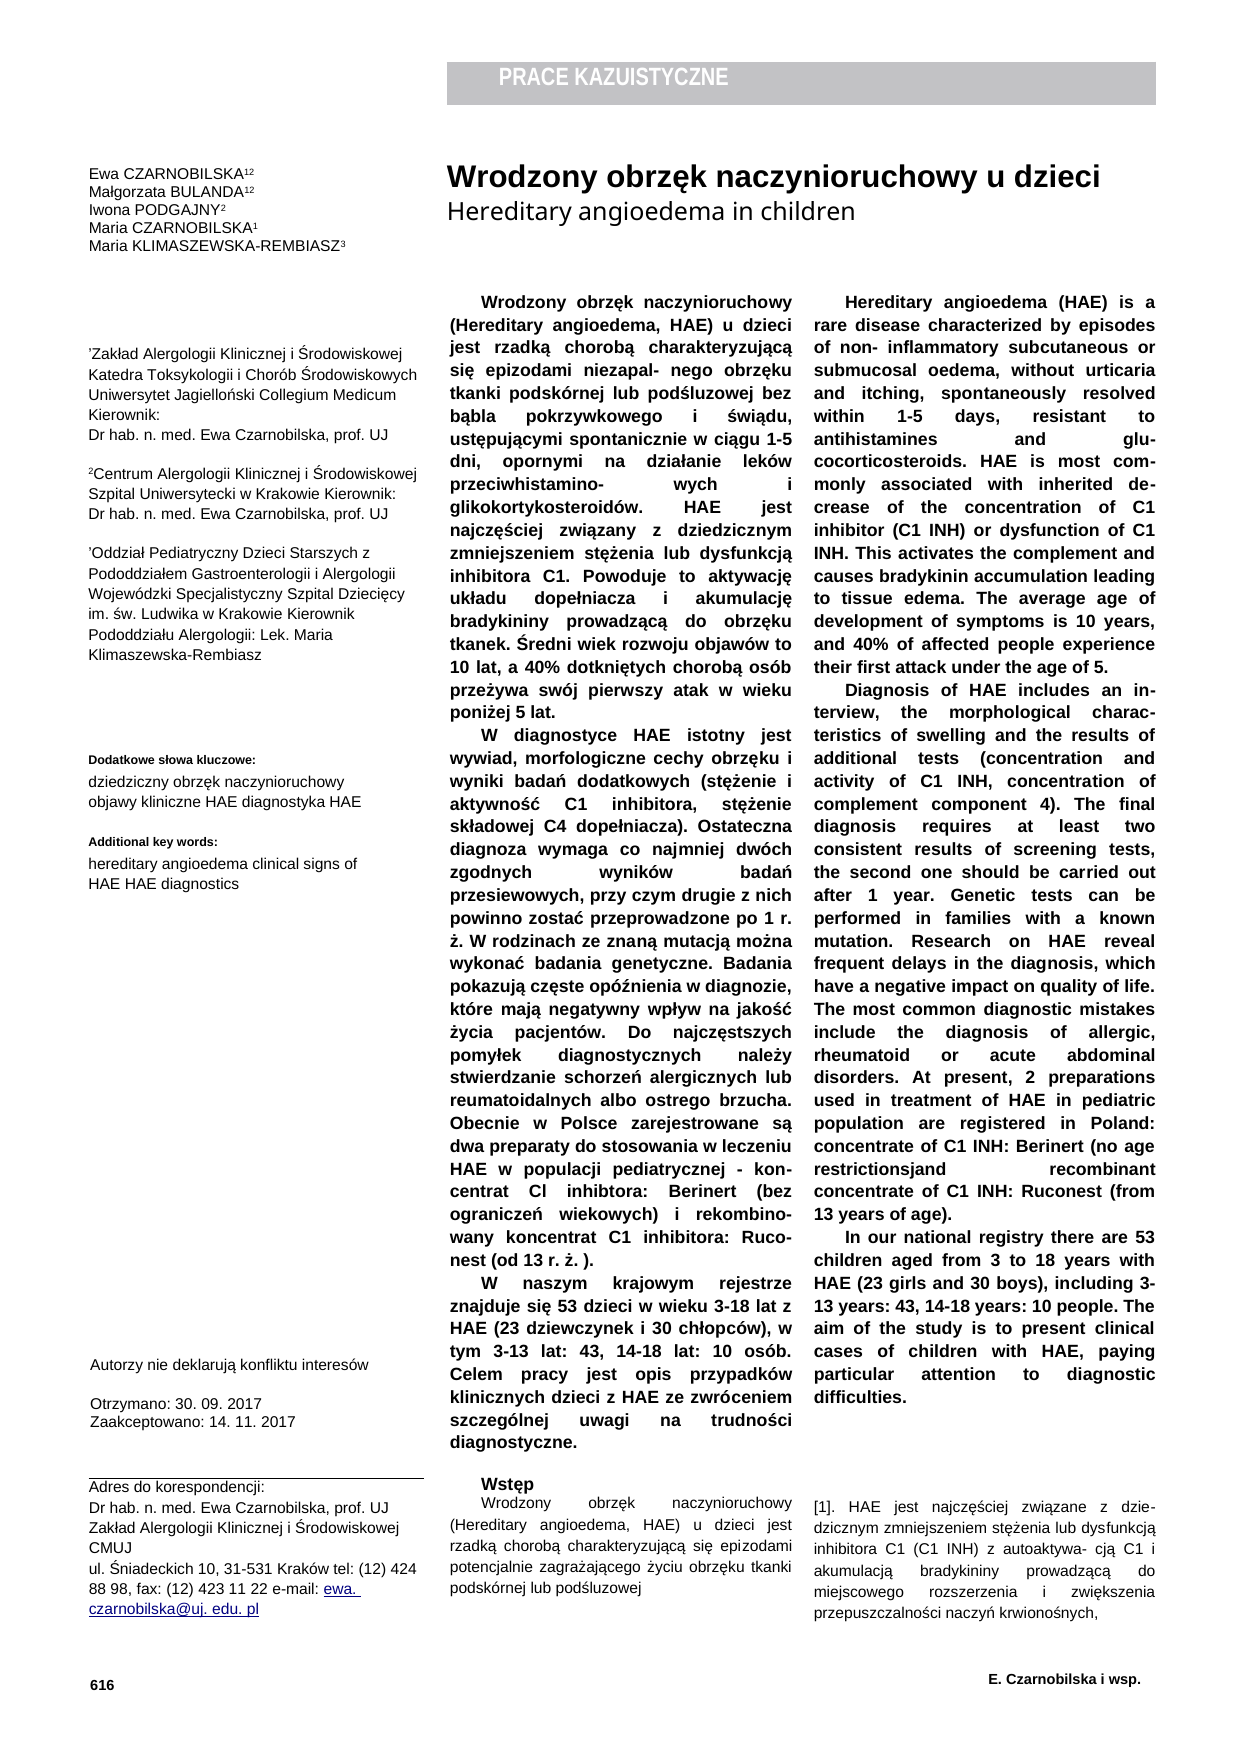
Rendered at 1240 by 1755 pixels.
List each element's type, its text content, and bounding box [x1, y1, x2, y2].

text dziedziczny obrzęk naczynioruchowy objawy kliniczne HAE diagnostyka HAE [88, 773, 368, 811]
text Iwona PODGAJNY2 [88, 201, 367, 219]
text Dodatkowe słowa kluczowe: [88, 753, 368, 767]
text ’Oddział Pediatryczny Dzieci Starszych z Pododdziałem Gastroenterologii i Alergologii Wojewódzki Specjalistyczny Szpital Dziecięcy im. św. Ludwika w Krakowie Kierownik Pododdziału Alergologii: Lek. Maria Klimaszewska-Rembiasz [88, 544, 427, 664]
text Wstęp [449, 1474, 792, 1494]
text 2Centrum Alergologii Klinicznej i Środowiskowej Szpital Uniwersytecki w Krakowie Kierownik: [88, 464, 427, 503]
text W diagnostyce HAE istotny jest wywiad, morfologiczne cechy obrzę­ku i wyniki badań dodatkowych (stężenie i aktywność C1 inhibitora, stężenie składowej C4 dopełniacza). Ostateczna diagnoza wymaga co naj­mniej dwóch zgodnych wyników ba­dań przesiewowych, przy czym drugie z nich powinno zostać przeprowa­dzone po 1 r. ż. W rodzinach ze zna­ną mutacją można wykonać badania genetyczne. Badania pokazują częste opóźnienia w diagnozie, które mają negatywny wpływ na jakość życia pa­cjentów. Do najczęstszych pomyłek diagnostycznych należy stwierdzanie schorzeń alergicznych lub reumato­idalnych albo ostrego brzucha. Obec­nie w Polsce zarejestrowane są dwa preparaty do stosowania w leczeniu HAE w populacji pediatrycznej - kon­centrat Cl inhibtora: Berinert (bez ograniczeń wiekowych) i rekombino- wany koncentrat C1 inhibitora: Ruco- nest (od 13 r. ż. ). [449, 725, 792, 1270]
text Hereditary angioedema (HAE) is a rare disease characterized by episodes of non- inflammatory sub­cutaneous or submucosal oedema, without urticaria and itching, spon­taneously resolved within 1-5 days, resistant to antihistamines and glu­cocorticosteroids. HAE is most com­monly associated with inherited de­crease of the concentration of C1 inhibitor (C1 INH) or dysfunction of C1 INH. This activates the complement and causes bradykinin accumulation leading to tissue edema. The average age of development of symptoms is 10 years, and 40% of affected people experience their first attack under the age of 5. [813, 292, 1156, 677]
text E. Czarnobilska i wsp. [988, 1671, 1153, 1687]
text Dr hab. n. med. Ewa Czarnobilska, prof. UJ [88, 505, 427, 523]
text PRACE KAZUISTYCZNE [448, 63, 1155, 104]
text In our national registry there are 53 children aged from 3 to 18 years with HAE (23 girls and 30 boys), in­cluding 3-13 years: 43, 14-18 years: 10 people. The aim of the study is to present clinical cases of children with HAE, paying particular attention to di­agnostic difficulties. [813, 1227, 1156, 1407]
subtitle Hereditary angioedema in children [447, 194, 1156, 228]
text ul. Śniadeckich 10, 31-531 Kraków tel: (12) 424 88 98, fax: (12) 423 11 22 e-mail: ewa. czarnobilska@uj. edu. pl [88, 1559, 424, 1618]
text Adres do korespondencji: [88, 1479, 424, 1496]
text W naszym krajowym rejestrze znajduje się 53 dzieci w wieku 3-18 lat z HAE (23 dziewczynek i 30 chłop­ców), w tym 3-13 lat: 43, 14-18 lat: 10 osób. Celem pracy jest opis przypad­ków klinicznych dzieci z HAE ze zwró­ceniem szczególnej uwagi na trudno­ści diagnostyczne. [449, 1272, 792, 1453]
text Dr hab. n. med. Ewa Czarnobilska, prof. UJ [88, 426, 427, 443]
text Diagnosis of HAE includes an in­terview, the morphological charac­teristics of swelling and the results of additional tests (concentration and activity of C1 INH, concentra­tion of complement component 4). The final diagnosis requires at least two consistent results of screening tests, the second one should be car­ried out after 1 year. Genetic tests can be performed in families with a known mutation. Research on HAE reveal frequent delays in the diag­nosis, which have a negative impact on quality of life. The most common diagnostic mistakes include the diag­nosis of allergic, rheumatoid or acute abdominal disorders. At present, 2 preparations used in treatment of HAE in pediatric population are reg­istered in Poland: concentrate of C1 INH: Berinert (no age restrictionsjand recombinant concentrate of C1 INH: Ruconest (from 13 years of age). [813, 679, 1156, 1224]
text Otrzymano: 30. 09. 2017 [90, 1395, 393, 1413]
text Wrodzony obrzęk naczyniorucho­wy (Hereditary angioedema, HAE) u dzieci jest rzadką chorobą charak­teryzującą się epizodami niezapal- nego obrzęku tkanki podskórnej lub podśluzowej bez bąbla pokrzywko­wego i świądu, ustępującymi spon­tanicznie w ciągu 1-5 dni, opornymi na działanie leków przeciwhistamino- wych i glikokortykosteroidów. HAE jest najczęściej związany z dziedzicz­nym zmniejszeniem stężenia lub dys­funkcją inhibitora C1. Powoduje to aktywację układu dopełniacza i aku­mulację bradykininy prowadzącą do obrzęku tkanek. Średni wiek rozwoju objawów to 10 lat, a 40% dotkniętych chorobą osób przeżywa swój pierw­szy atak w wieku poniżej 5 lat. [449, 292, 792, 723]
text 616 [90, 1677, 120, 1694]
text Additional key words: [88, 834, 368, 849]
text Ewa CZARNOBILSKA12 [88, 165, 367, 183]
text Maria KLIMASZEWSKA-REMBIASZ3 [88, 237, 367, 255]
text Autorzy nie deklarują konfliktu interesów [90, 1356, 393, 1374]
text Małgorzata BULANDA12 [88, 183, 367, 201]
text ’Zakład Alergologii Klinicznej i Środowiskowej Katedra Toksykologii i Chorób Środowiskowych Uniwersytet Jagielloński Collegium Medicum Kierownik: [88, 345, 427, 423]
text hereditary angioedema clinical signs of HAE HAE diagnostics [88, 854, 368, 893]
text Dr hab. n. med. Ewa Czarnobilska, prof. UJ Zakład Alergologii Klinicznej i Środowiskowej CMUJ [88, 1498, 424, 1557]
text Maria CZARNOBILSKA1 [88, 219, 367, 237]
text Zaakceptowano: 14. 11. 2017 [90, 1413, 393, 1431]
text [1]. HAE jest najczęściej związane z dzie­dzicznym zmniejszeniem stężenia lub dys­funkcją inhibitora C1 (C1 INH) z autoaktywa- cją C1 i akumulacją bradykininy prowadzącą do miejscowego rozszerzenia i zwiększenia przepuszczalności naczyń krwionośnych, [813, 1498, 1156, 1622]
text Wrodzony obrzęk naczynioruchowy (Hereditary angioedema, HAE) u dzieci jest rzadką chorobą charakteryzującą się epi­zodami potencjalnie zagrażającego życiu obrzęku tkanki podskórnej lub podśluzowej [449, 1494, 792, 1597]
subtitle Wrodzony obrzęk naczynioruchowy u dzieci [447, 158, 1156, 194]
